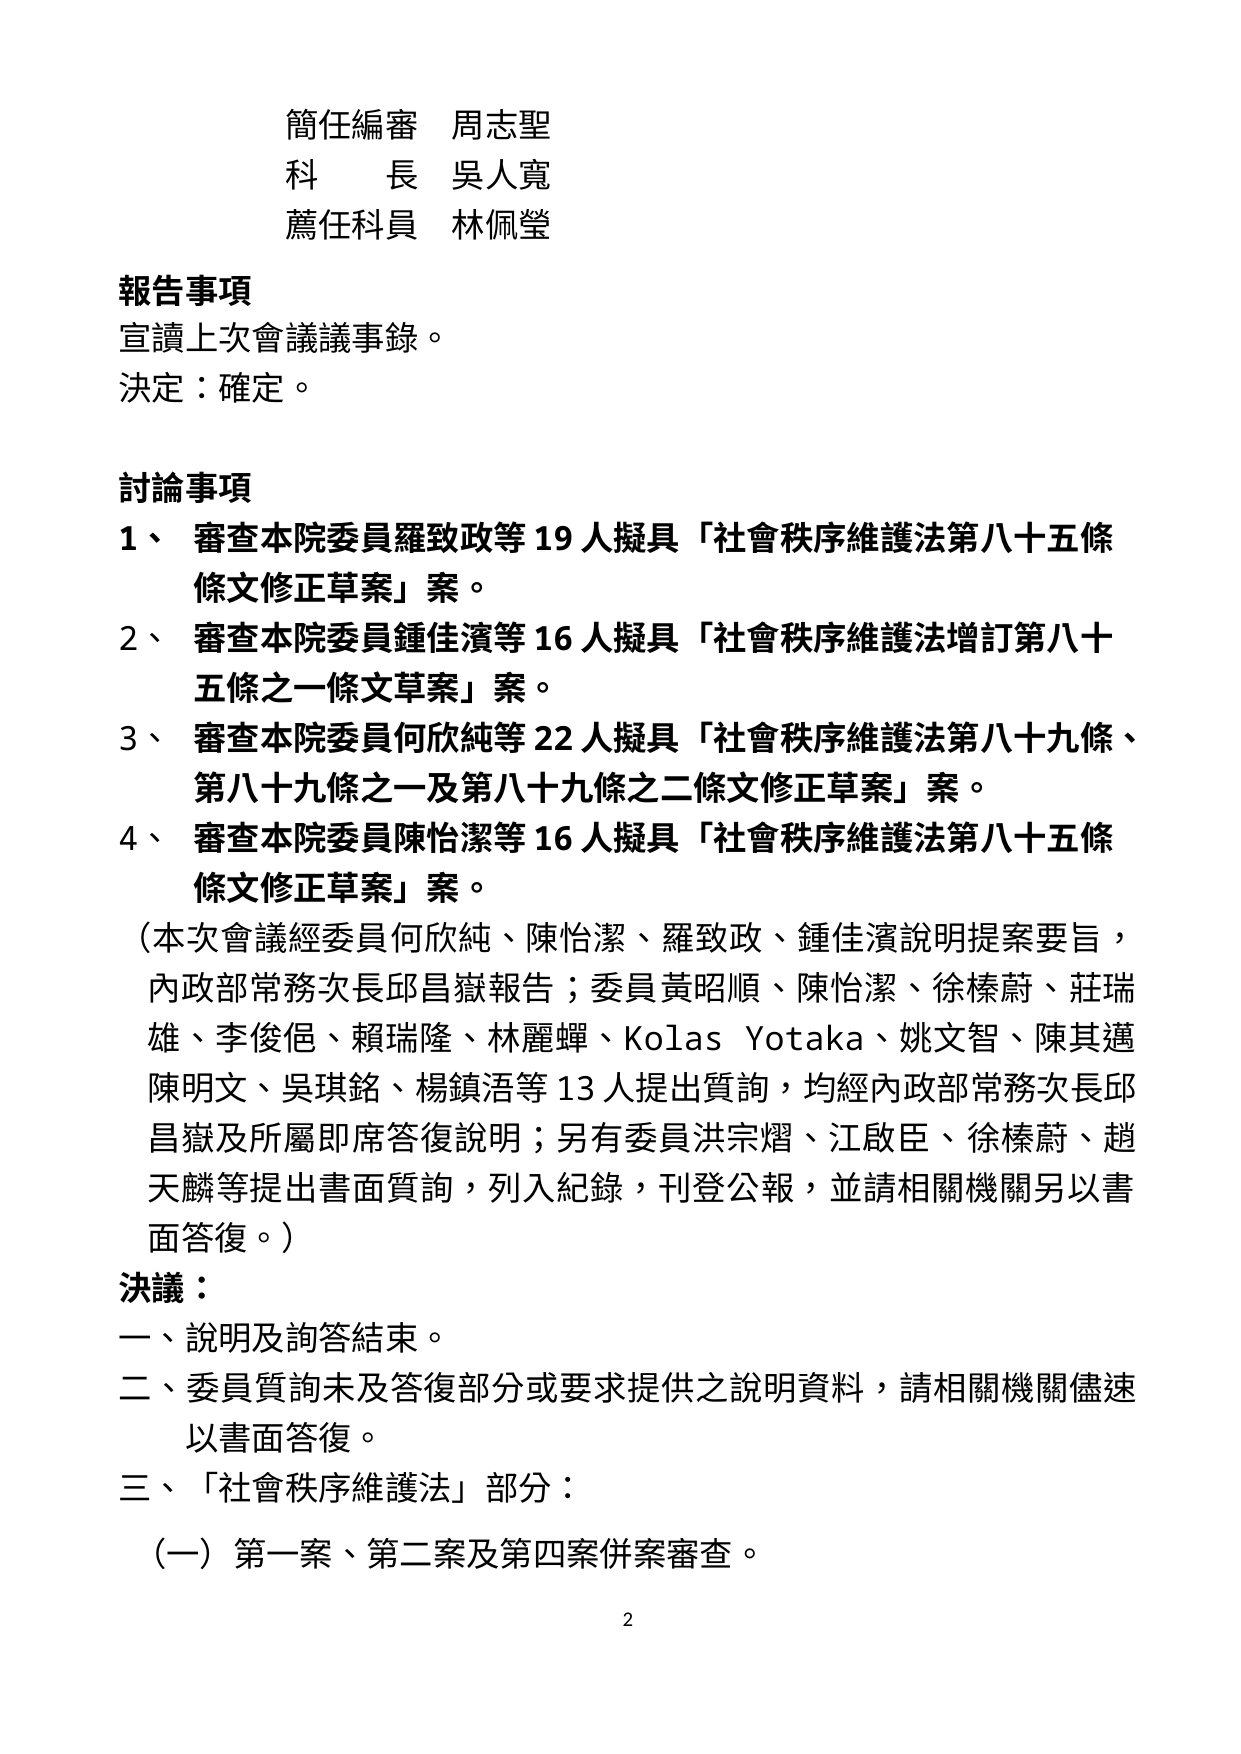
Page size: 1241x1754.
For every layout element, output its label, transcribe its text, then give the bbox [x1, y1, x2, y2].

text （本次會議經委員何欣純、陳怡潔、羅致政、鍾佳濱說明提案要旨，內政部常務次長邱昌嶽報告；委員黃昭順、陳怡潔、徐榛蔚、莊瑞雄、李俊俋、賴瑞隆、林麗蟬、Kolas Yotaka、姚文智、陳其邁、陳明文、吳琪銘、楊鎮浯等13人提出質詢，均經內政部常務次長邱昌嶽及所屬即席答復說明；另有委員洪宗熠、江啟臣、徐榛蔚、趙天麟等提出書面質詢，列入紀錄，刊登公報，並請相關機關另以書面答復。） [118, 910, 1137, 1260]
text 科 長 吳人寬 [118, 147, 1240, 197]
text 決定：確定。 [118, 360, 1142, 410]
text 薦任科員 林佩瑩 [118, 197, 1240, 247]
text 三、「社會秩序維護法」部分： [118, 1460, 1142, 1510]
text （一）第一案、第二案及第四案併案審查。 [133, 1510, 1137, 1572]
text 宣讀上次會議議事錄。 [118, 310, 1137, 360]
text 一、說明及詢答結束。 [118, 1310, 1137, 1360]
text 二、委員質詢未及答復部分或要求提供之說明資料，請相關機關儘速以書面答復。 [118, 1360, 1137, 1460]
text 討論事項 [118, 460, 1137, 510]
list 審查本院委員陳怡潔等16人擬具「社會秩序維護法第八十五條條文修正草案」案。 [118, 810, 1137, 910]
text 簡任編審 周志聖 [118, 97, 1240, 147]
list 審查本院委員何欣純等22人擬具「社會秩序維護法第八十九條、第八十九條之一及第八十九條之二條文修正草案」案。 [118, 710, 1137, 810]
text 決議： [118, 1260, 1137, 1310]
text 報告事項 [118, 247, 1240, 310]
list 審查本院委員鍾佳濱等16人擬具「社會秩序維護法增訂第八十五條之一條文草案」案。 [118, 610, 1137, 710]
list 審查本院委員羅致政等19人擬具「社會秩序維護法第八十五條條文修正草案」案。 [118, 510, 1137, 610]
